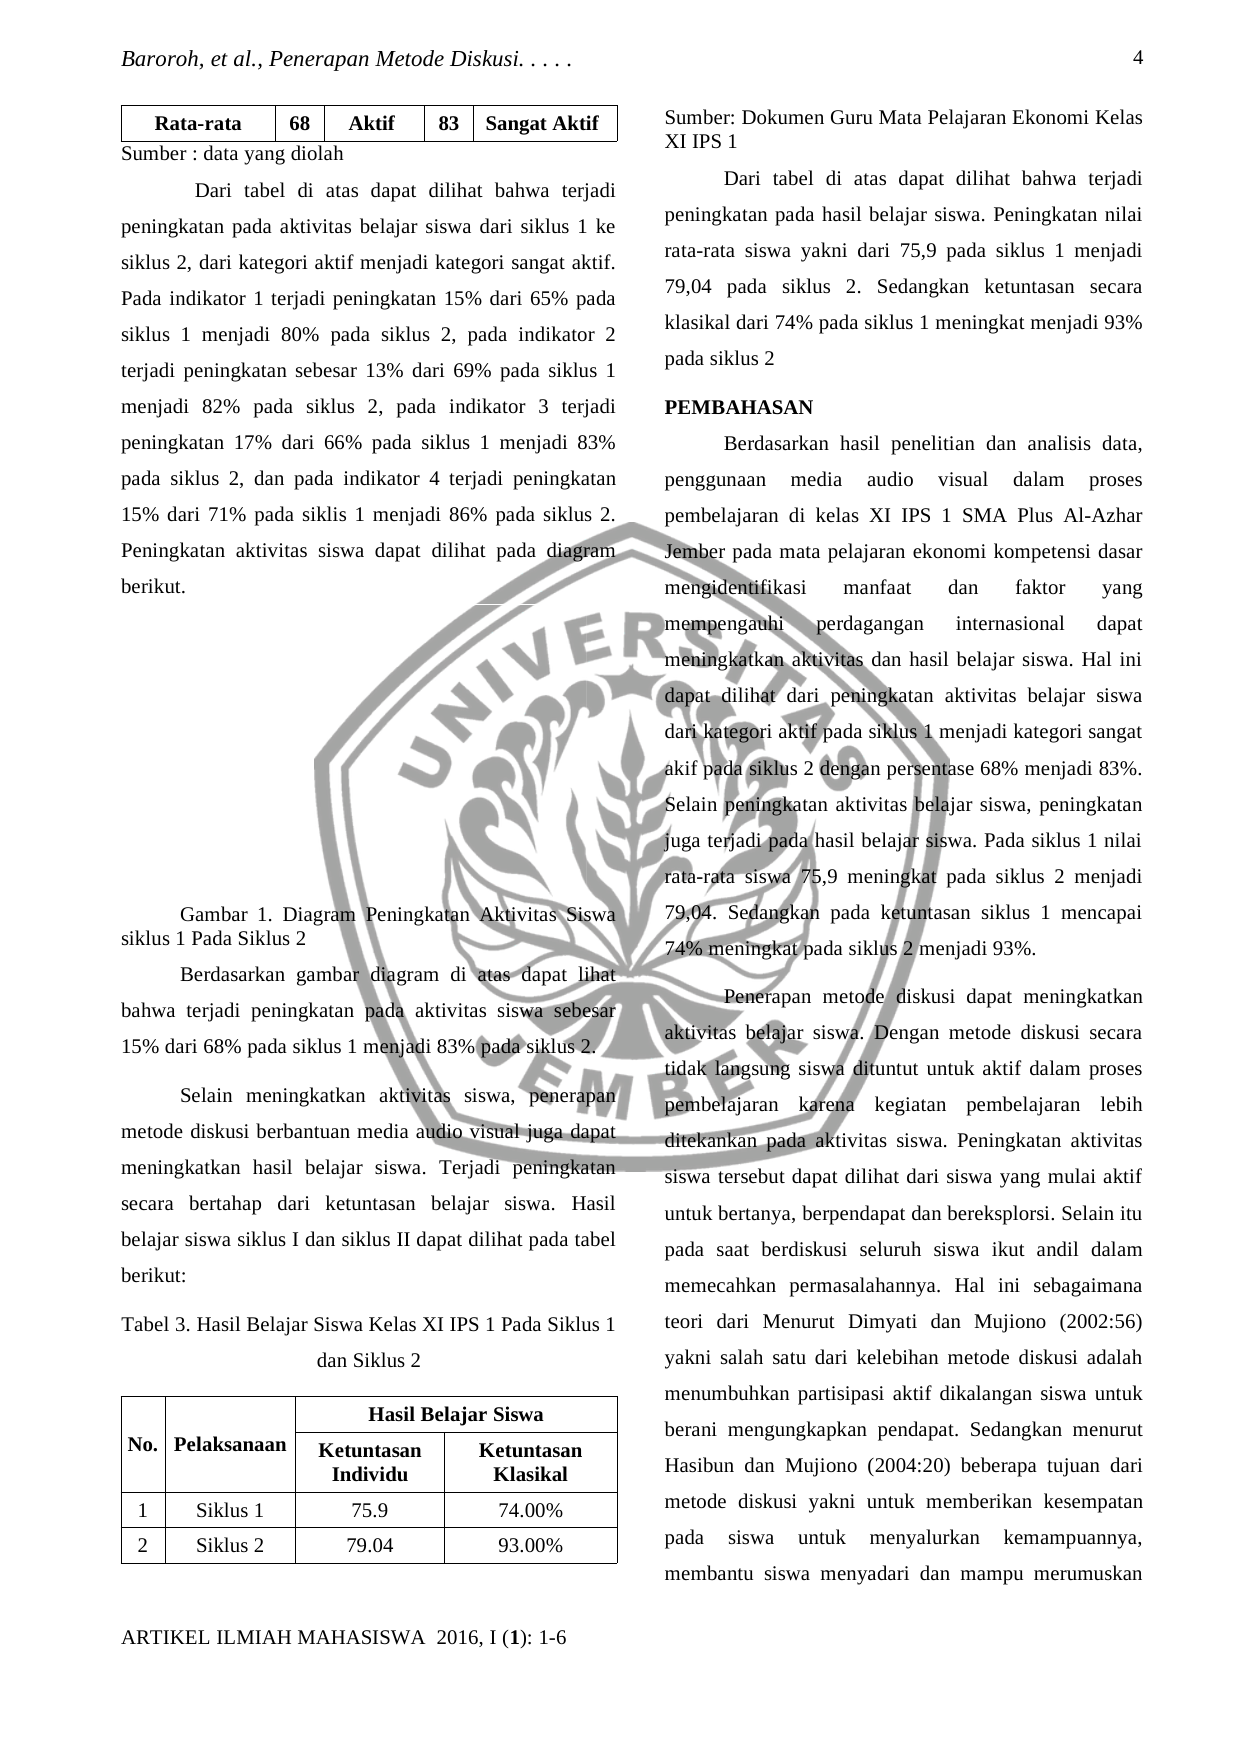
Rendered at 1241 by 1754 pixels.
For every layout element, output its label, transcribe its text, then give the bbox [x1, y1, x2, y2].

text Selain meningkatkan aktivitas siswa, penerapan metode diskusi berbantuan media audio visual juga dapat meningkatkan hasil belajar siswa. Terjadi peningkatan secara bertahap dari ketuntasan belajar siswa. Hasil belajar siswa siklus I dan siklus II dapat dilihat pada tabel berikut: [121, 1083, 617, 1287]
table_cell 75.9 [296, 1493, 444, 1527]
text Berdasarkan gambar diagram di atas dapat lihat bahwa terjadi peningkatan pada aktivitas siswa sebesar 15% dari 68% pada siklus 1 menjadi 83% pada siklus 2. [121, 962, 617, 1058]
text Dari tabel di atas dapat dilihat bahwa terjadi peningkatan pada aktivitas belajar siswa dari siklus 1 ke siklus 2, dari kategori aktif menjadi kategori sangat aktif. Pada indikator 1 terjadi peningkatan 15% dari 65% pada siklus 1 menjadi 80% pada siklus 2, pada indikator 2 terjadi peningkatan sebesar 13% dari 69% pada siklus 1 menjadi 82% pada siklus 2, pada indikator 3 terjadi peningkatan 17% dari 66% pada siklus 1 menjadi 83% pada siklus 2, dan pada indikator 4 terjadi peningkatan 15% dari 71% pada siklis 1 menjadi 86% pada siklus 2. Peningkatan aktivitas siswa dapat dilihat pada diagram berikut. [121, 177, 617, 598]
text Berdasarkan hasil penelitian dan analisis data, penggunaan media audio visual dalam proses pembelajaran di kelas XI IPS 1 SMA Plus Al-Azhar Jember pada mata pelajaran ekonomi kompetensi dasar mengidentifikasi manfaat dan faktor yang mempengauhi perdagangan internasional dapat meningkatkan aktivitas dan hasil belajar siswa. Hal ini dapat dilihat dari peningkatan aktivitas belajar siswa dari kategori aktif pada siklus 1 menjadi kategori sangat akif pada siklus 2 dengan persentase 68% menjadi 83%. Selain peningkatan aktivitas belajar siswa, peningkatan juga terjadi pada hasil belajar siswa. Pada siklus 1 nilai rata-rata siswa 75,9 meningkat pada siklus 2 menjadi 79,04. Sedangkan pada ketuntasan siklus 1 mencapai 74% meningkat pada siklus 2 menjadi 93%. [664, 431, 1143, 960]
table_cell Siklus 1 [166, 1493, 295, 1527]
table_cell Rata-rata [122, 106, 275, 141]
table_cell Ketuntasan Individu [296, 1433, 444, 1492]
table_cell Ketuntasan Klasikal [445, 1433, 617, 1492]
table_cell Aktif [325, 106, 424, 141]
table_cell 79.04 [296, 1528, 444, 1563]
table_cell 74.00% [445, 1493, 617, 1527]
table_header Hasil Belajar Siswa [296, 1397, 617, 1432]
table_cell 68 [276, 106, 324, 141]
table_header No. [122, 1397, 165, 1492]
table_cell 93.00% [445, 1528, 617, 1563]
table_header Pelaksanaan [166, 1397, 295, 1492]
table_cell 2 [122, 1528, 165, 1563]
text Dari tabel di atas dapat dilihat bahwa terjadi peningkatan pada hasil belajar siswa. Peningkatan nilai rata-rata siswa yakni dari 75,9 pada siklus 1 menjadi 79,04 pada siklus 2. Sedangkan ketuntasan secara klasikal dari 74% pada siklus 1 meningkat menjadi 93% pada siklus 2 [664, 166, 1143, 370]
text Tabel 3. Hasil Belajar Siswa Kelas XI IPS 1 Pada Siklus 1 dan Siklus 2 [121, 1312, 617, 1372]
table_cell 1 [122, 1493, 165, 1527]
table_cell Siklus 2 [166, 1528, 295, 1563]
text Sumber: Dokumen Guru Mata Pelajaran Ekonomi Kelas XI IPS 1 [664, 105, 1143, 153]
text PEMBAHASAN [664, 394, 1143, 418]
picture [241, 447, 1023, 1246]
text Sumber : data yang diolah [121, 142, 617, 165]
table_cell 83 [425, 106, 473, 141]
table_cell Sangat Aktif [474, 106, 617, 141]
text Gambar 1. Diagram Peningkatan Aktivitas Siswa siklus 1 Pada Siklus 2 [121, 902, 617, 950]
text Penerapan metode diskusi dapat meningkatkan aktivitas belajar siswa. Dengan metode diskusi secara tidak langsung siswa dituntut untuk aktif dalam proses pembelajaran karena kegiatan pembelajaran lebih ditekankan pada aktivitas siswa. Peningkatan aktivitas siswa tersebut dapat dilihat dari siswa yang mulai aktif untuk bertanya, berpendapat dan bereksplorsi. Selain itu pada saat berdiskusi seluruh siswa ikut andil dalam memecahkan permasalahannya. Hal ini sebagaimana teori dari Menurut Dimyati dan Mujiono (2002:56) yakni salah satu dari kelebihan metode diskusi adalah menumbuhkan partisipasi aktif dikalangan siswa untuk berani mengungkapkan pendapat. Sedangkan menurut Hasibun dan Mujiono (2004:20) beberapa tujuan dari metode diskusi yakni untuk memberikan kesempatan pada siswa untuk menyalurkan kemampuannya, membantu siswa menyadari dan mampu merumuskan [664, 984, 1143, 1585]
